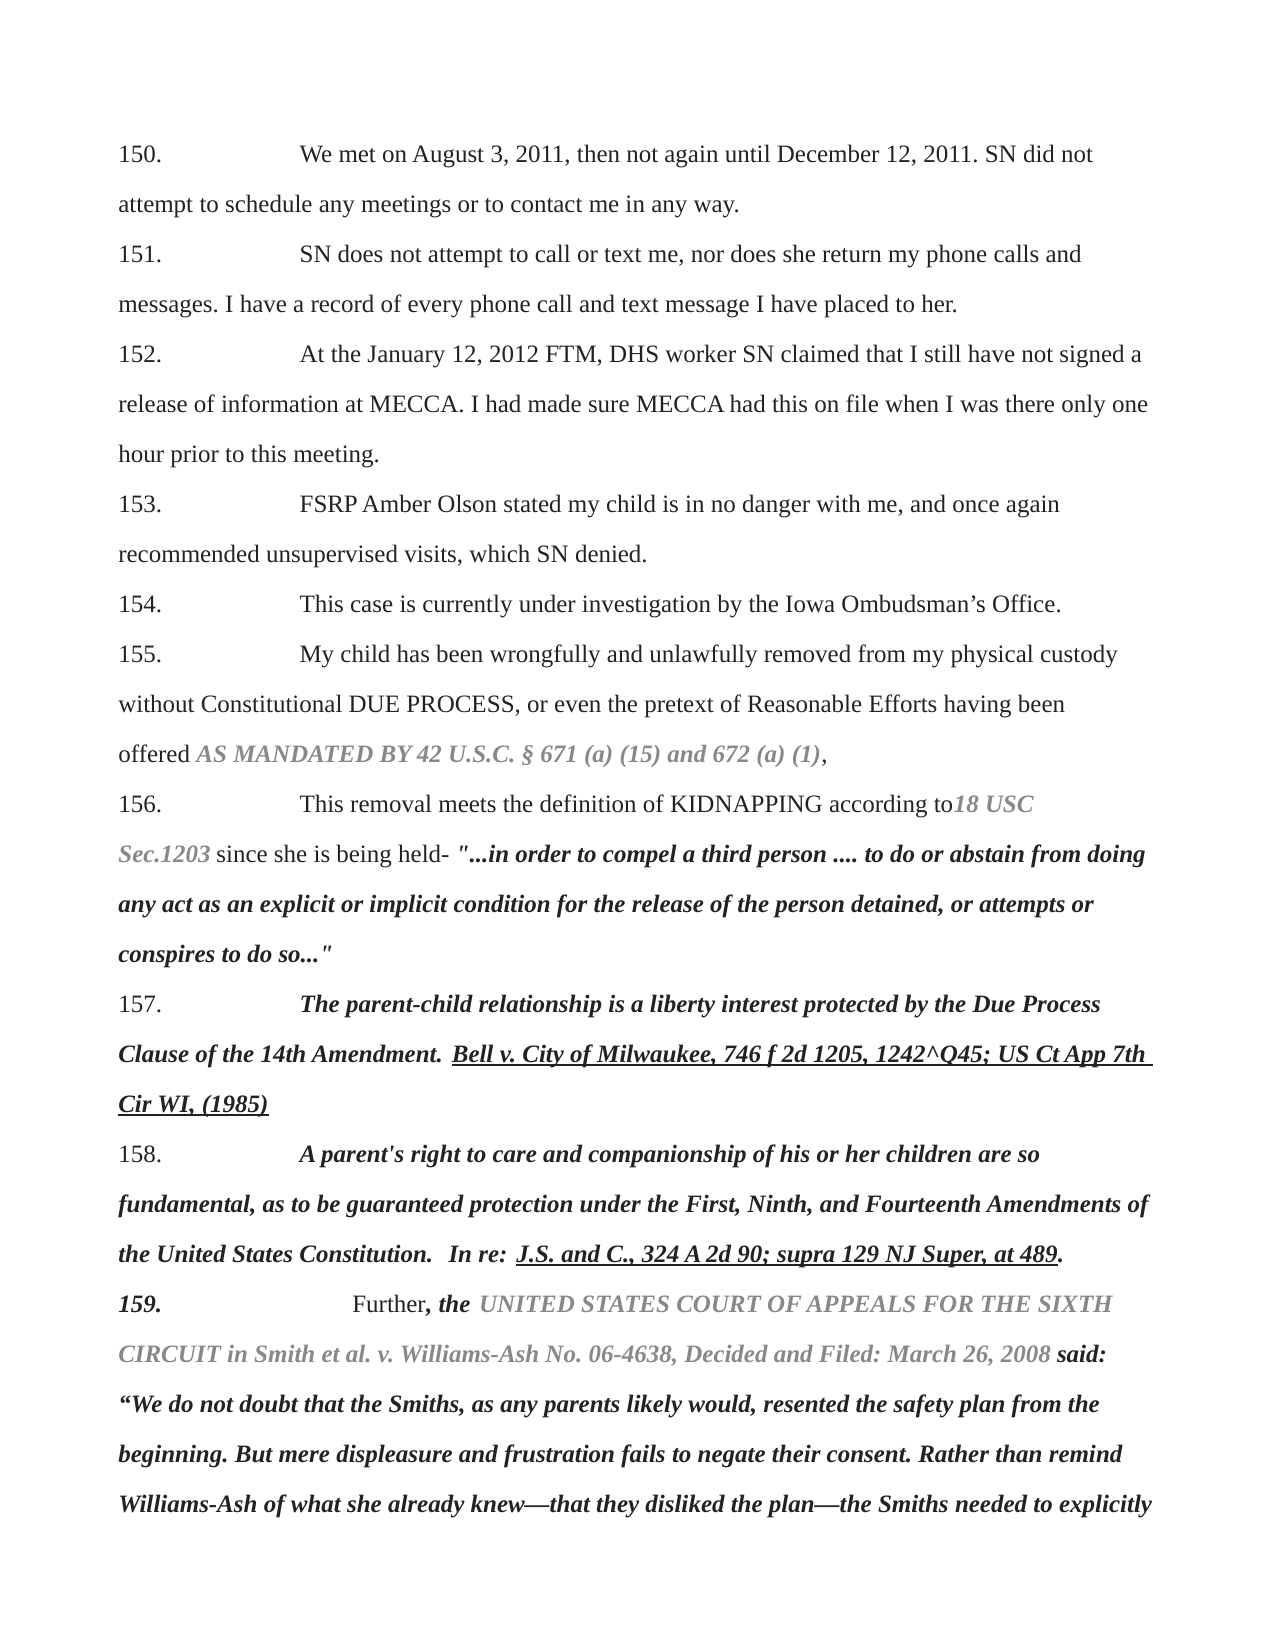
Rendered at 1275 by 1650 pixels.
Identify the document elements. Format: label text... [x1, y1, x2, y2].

text 154. This case is currently under investigation by the Iowa Ombudsman’s Office. [118, 568, 1157, 618]
text 157. The parent-child relationship is a liberty interest protected by the Due Process Clause of the 14th Amendment. Bell v. City of Milwaukee, 746 f 2d 1205, 1242^Q45; US Ct App 7th Cir WI, (1985) [118, 968, 1157, 1118]
text 158. A parent's right to care and companionship of his or her children are so fundamental, as to be guaranteed protection under the First, Ninth, and Fourteenth Amendments of the United States Constitution. In re: J.S. and C., 324 A 2d 90; supra 129 NJ Super, at 489. [118, 1118, 1157, 1268]
text 153. FSRP Amber Olson stated my child is in no danger with me, and once again recommended unsupervised visits, which SN denied. [118, 468, 1157, 568]
text 152. At the January 12, 2012 FTM, DHS worker SN claimed that I still have not signed a release of information at MECCA. I had made sure MECCA had this on file when I was there only one hour prior to this meeting. [118, 318, 1157, 468]
text 159. Further, the UNITED STATES COURT OF APPEALS FOR THE SIXTH CIRCUIT in Smith et al. v. Williams-Ash No. 06-4638, Decided and Filed: March 26, 2008 said: “We do not doubt that the Smiths, as any parents likely would, resented the safety plan from the beginning. But mere displeasure and frustration fails to negate their consent. Rather than remind Williams-Ash of what she already knew—that they disliked the plan—the Smiths needed to explicitly [118, 1268, 1157, 1518]
text 150. We met on August 3, 2011, then not again until December 12, 2011. SN did not attempt to schedule any meetings or to contact me in any way. [118, 118, 1157, 218]
text 156. This removal meets the definition of KIDNAPPING according to18 USC Sec.1203 since she is being held- "...in order to compel a third person .... to do or abstain from doing any act as an explicit or implicit condition for the release of the person detained, or attempts or conspires to do so..." [118, 768, 1157, 968]
text 151. SN does not attempt to call or text me, nor does she return my phone calls and messages. I have a record of every phone call and text message I have placed to her. [118, 218, 1157, 318]
text 155. My child has been wrongfully and unlawfully removed from my physical custody without Constitutional DUE PROCESS, or even the pretext of Reasonable Efforts having been offered AS MANDATED BY 42 U.S.C. § 671 (a) (15) and 672 (a) (1), [118, 618, 1157, 768]
